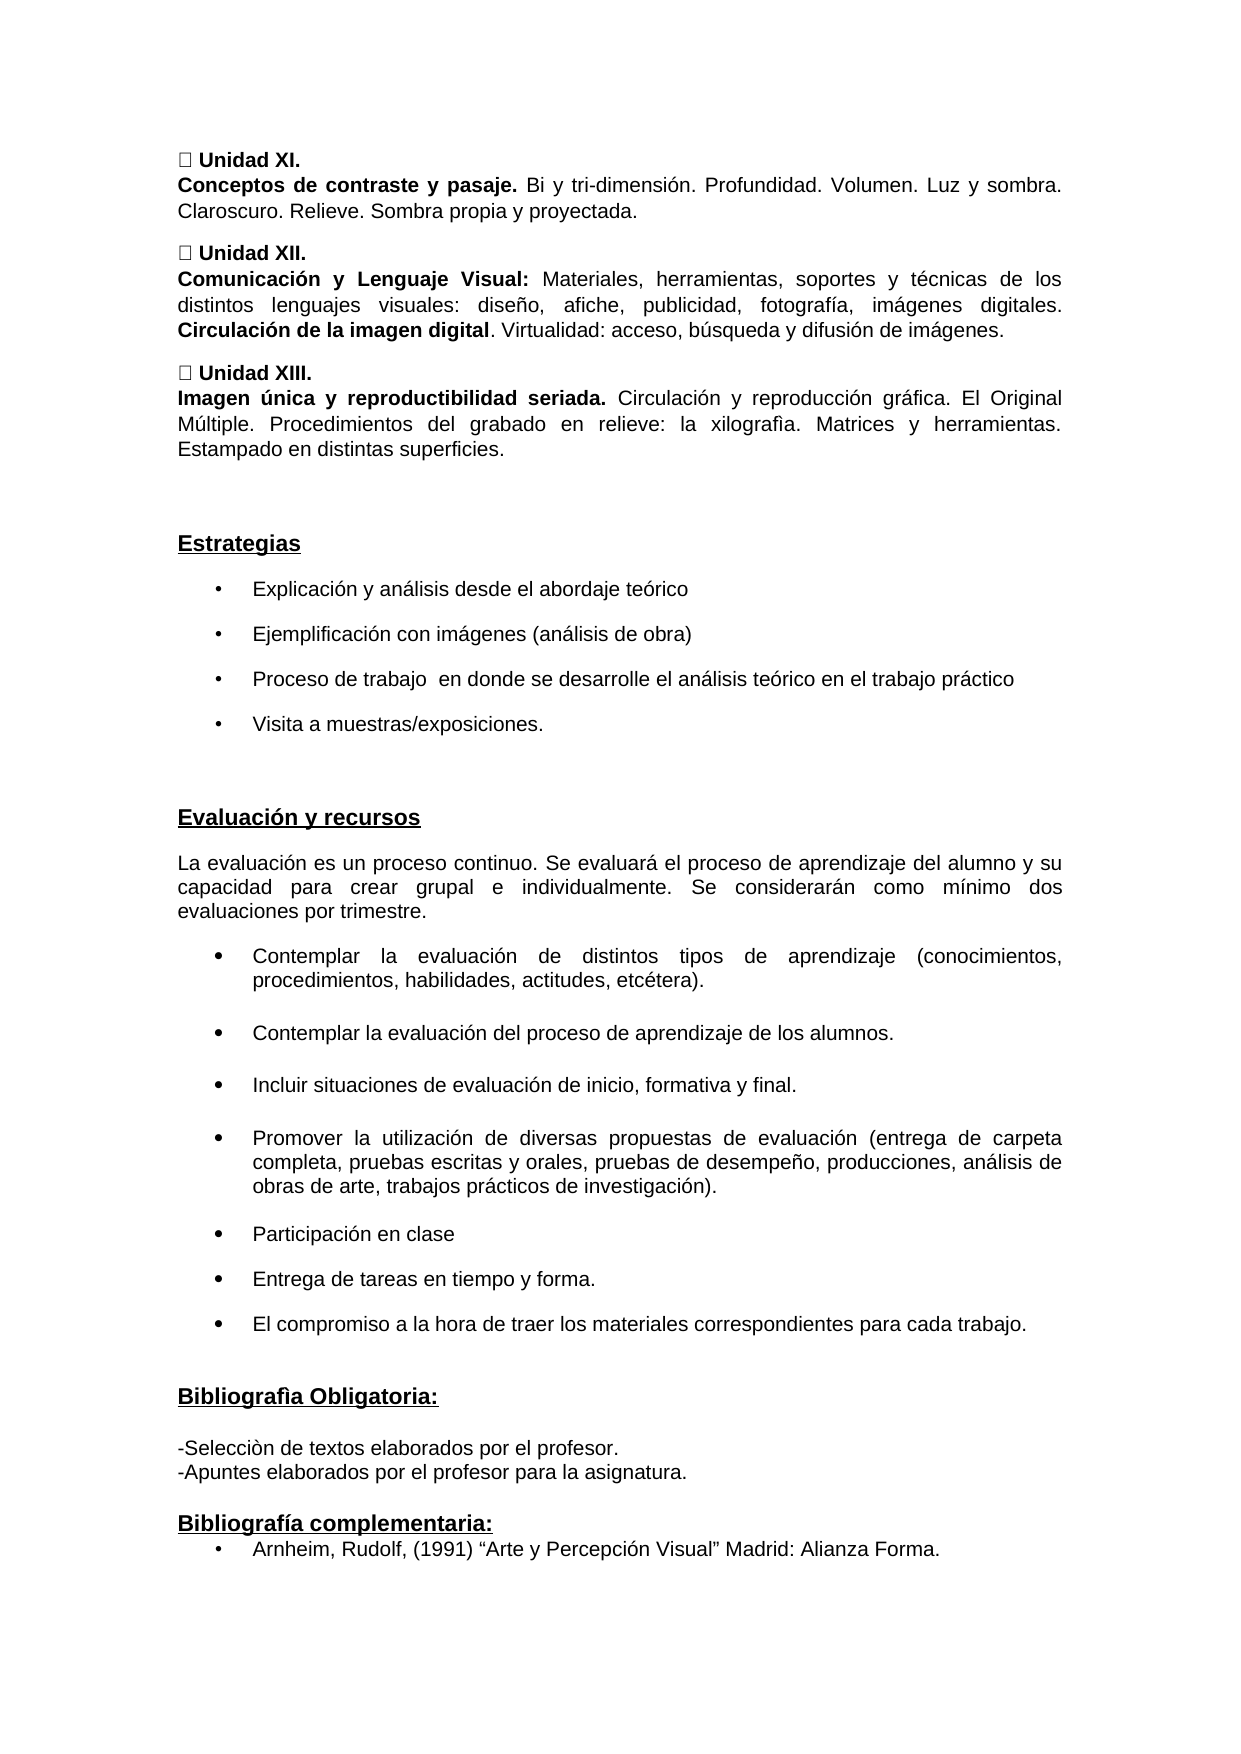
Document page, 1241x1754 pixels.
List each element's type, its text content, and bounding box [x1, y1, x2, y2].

list Contemplar la evaluación de distintos tipos de aprendizaje (conocimientos, procedimientos, habilidades, actitudes, etcétera). [215, 944, 1063, 992]
text Bibliografìa Obligatoria: [177, 1383, 1063, 1409]
text  Unidad XIII. Imagen única y reproductibilidad seriada. Circulación y reproducción gráfica. El Original Múltiple. Procedimientos del grabado en relieve: la xilografìa. Matrices y herramientas. Estampado en distintas superficies. [177, 360, 1063, 461]
list Explicación y análisis desde el abordaje teórico [215, 577, 1063, 601]
list Entrega de tareas en tiempo y forma. [215, 1267, 1063, 1291]
list El compromiso a la hora de traer los materiales correspondientes para cada trabajo. [215, 1312, 1063, 1336]
text Estrategias [177, 530, 1063, 556]
list Visita a muestras/exposiciones. [215, 712, 1063, 736]
text Bibliografía complementaria: [177, 1510, 1063, 1536]
list Contemplar la evaluación del proceso de aprendizaje de los alumnos. [215, 1020, 1063, 1044]
list Proceso de trabajo en donde se desarrolle el análisis teórico en el trabajo práctico [215, 667, 1063, 691]
list Promover la utilización de diversas propuestas de evaluación (entrega de carpeta completa, pruebas escritas y orales, pruebas de desempeño, producciones, análisis de obras de arte, trabajos prácticos de investigación). [215, 1126, 1063, 1198]
text Evaluación y recursos [177, 804, 1063, 830]
list Arnheim, Rudolf, (1991) “Arte y Percepción Visual” Madrid: Alianza Forma. [215, 1536, 1063, 1560]
text La evaluación es un proceso continuo. Se evaluará el proceso de aprendizaje del alumno y su capacidad para crear grupal e individualmente. Se considerarán como mínimo dos evaluaciones por trimestre. [177, 851, 1063, 923]
list Incluir situaciones de evaluación de inicio, formativa y final. [215, 1073, 1063, 1097]
list Ejemplificación con imágenes (análisis de obra) [215, 622, 1063, 646]
list Participación en clase [215, 1222, 1063, 1246]
text  Unidad XI. Conceptos de contraste y pasaje. Bi y tri-dimensión. Profundidad. Volumen. Luz y sombra. Claroscuro. Relieve. Sombra propia y proyectada. [177, 148, 1063, 223]
text -Selecciòn de textos elaborados por el profesor. [177, 1436, 1063, 1460]
text  Unidad XII. Comunicación y Lenguaje Visual: Materiales, herramientas, soportes y técnicas de los distintos lenguajes visuales: diseño, afiche, publicidad, fotografía, imágenes digitales. Circulación de la imagen digital. Virtualidad: acceso, búsqueda y difusión de imágenes. [177, 241, 1063, 342]
text -Apuntes elaborados por el profesor para la asignatura. [177, 1460, 1063, 1484]
